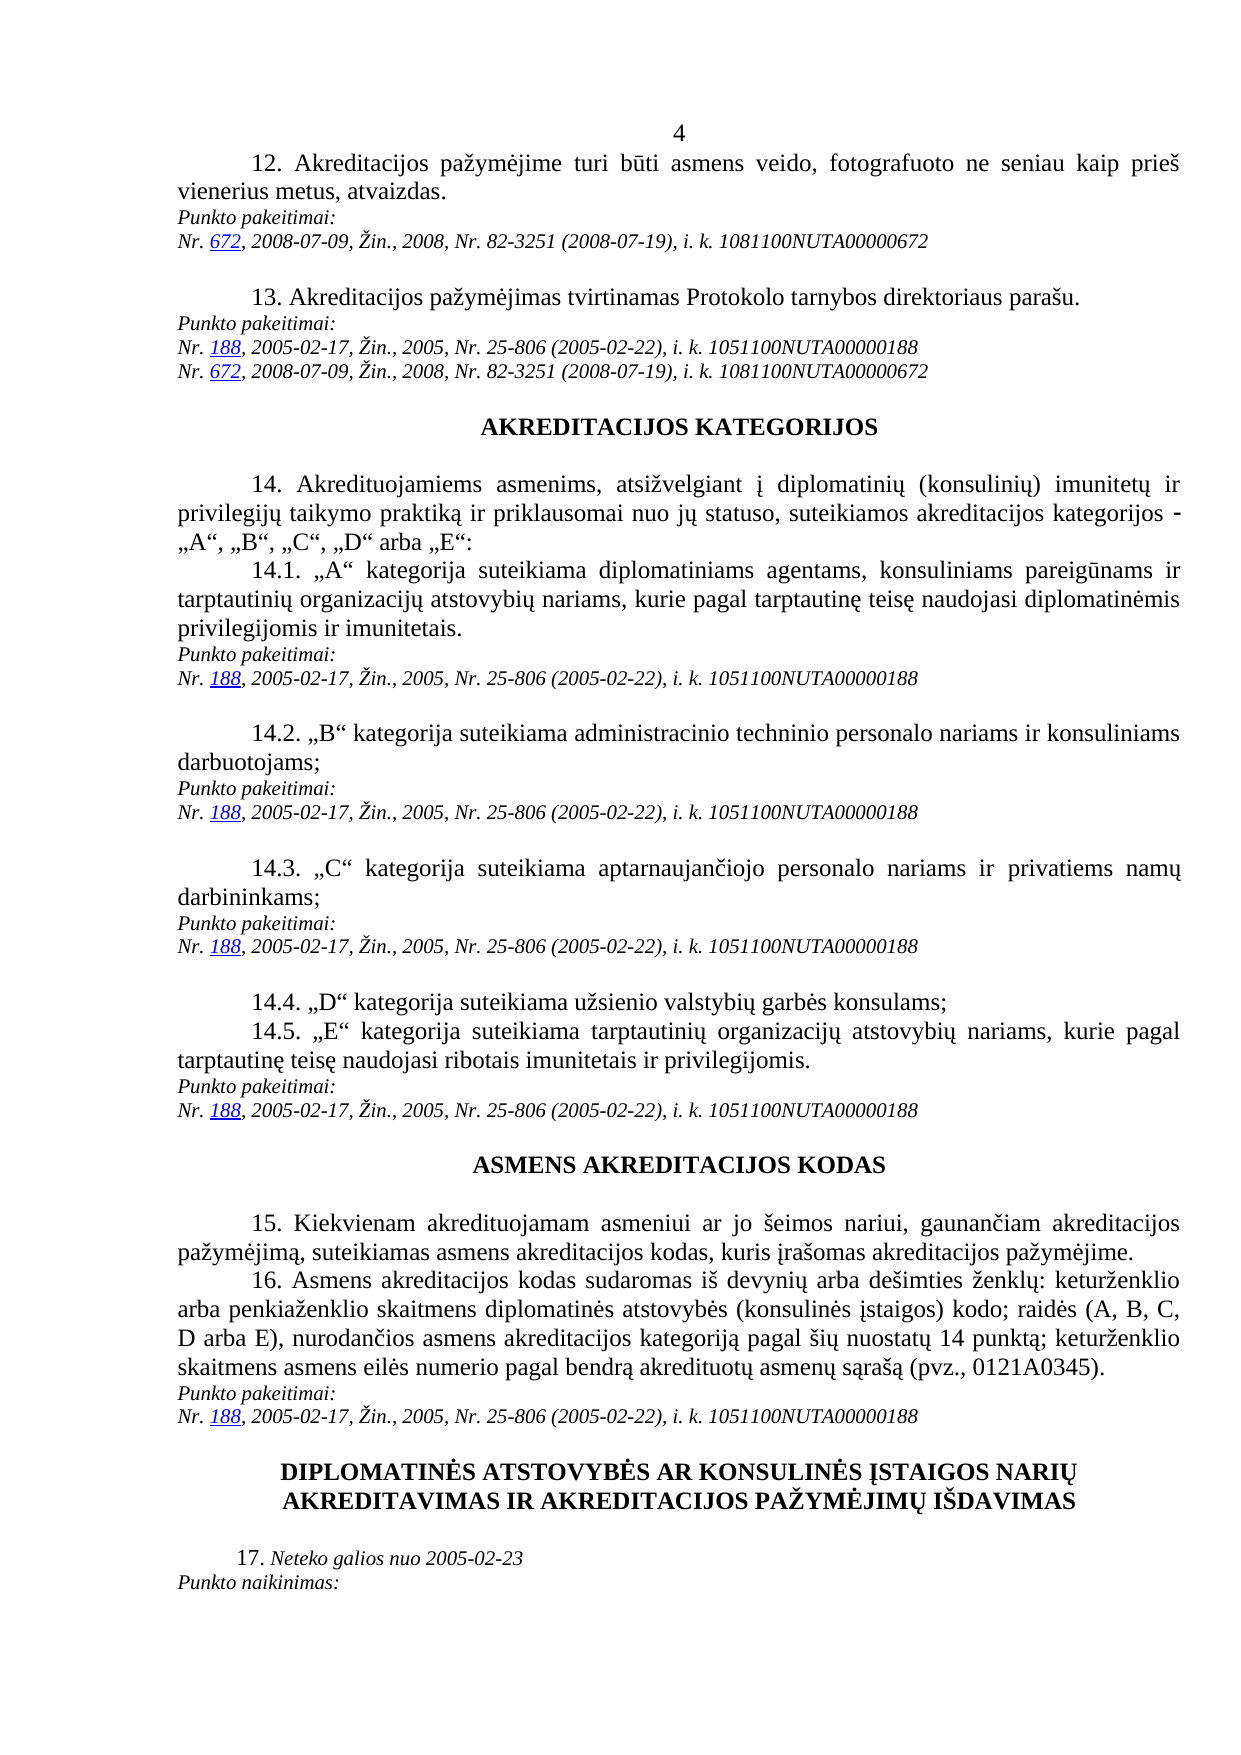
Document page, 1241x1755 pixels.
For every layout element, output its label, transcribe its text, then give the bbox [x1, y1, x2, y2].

text 14.4. „D“ kategorija suteikiama užsienio valstybių garbės konsulams; [177, 987, 1181, 1016]
text 14.3. „C“ kategorija suteikiama aptarnaujančiojo personalo nariams ir privatiems namų darbininkams; [177, 853, 1181, 910]
text Punkto pakeitimai: [177, 642, 1181, 666]
text 15. Kiekvienam akredituojamam asmeniui ar jo šeimos nariui, gaunančiam akreditacijos pažymėjimą, suteikiamas asmens akreditacijos kodas, kuris įrašomas akreditacijos pažymėjime. [177, 1208, 1181, 1265]
text Nr. 188, 2005-02-17, Žin., 2005, Nr. 25-806 (2005-02-22), i. k. 1051100NUTA00000188 [177, 666, 1181, 690]
text Punkto pakeitimai: [177, 910, 1181, 934]
text Nr. 672, 2008-07-09, Žin., 2008, Nr. 82-3251 (2008-07-19), i. k. 1081100NUTA00000672 [177, 229, 1181, 253]
text Nr. 672, 2008-07-09, Žin., 2008, Nr. 82-3251 (2008-07-19), i. k. 1081100NUTA00000672 [177, 359, 1181, 383]
text ASMENS AKREDITACIJOS KODAS [177, 1150, 1181, 1179]
text DIPLOMATINĖS ATSTOVYBĖS AR KONSULINĖS ĮSTAIGOS NARIŲ AKREDITAVIMAS IR AKREDITACIJOS PAŽYMĖJIMŲ IŠDAVIMAS [177, 1457, 1181, 1515]
text 16. Asmens akreditacijos kodas sudaromas iš devynių arba dešimties ženklų: keturženklio arba penkiaženklio skaitmens diplomatinės atstovybės (konsulinės įstaigos) kodo; raidės (A, B, C, D arba E), nurodančios asmens akreditacijos kategoriją pagal šių nuostatų 14 punktą; keturženklio skaitmens asmens eilės numerio pagal bendrą akredituotų asmenų sąrašą (pvz., 0121A0345). [177, 1265, 1181, 1380]
text 13. Akreditacijos pažymėjimas tvirtinamas Protokolo tarnybos direktoriaus parašu. [177, 282, 1181, 311]
text Nr. 188, 2005-02-17, Žin., 2005, Nr. 25-806 (2005-02-22), i. k. 1051100NUTA00000188 [177, 1404, 1181, 1428]
text Nr. 188, 2005-02-17, Žin., 2005, Nr. 25-806 (2005-02-22), i. k. 1051100NUTA00000188 [177, 800, 1181, 824]
text Punkto naikinimas: [177, 1570, 1181, 1594]
text Nr. 188, 2005-02-17, Žin., 2005, Nr. 25-806 (2005-02-22), i. k. 1051100NUTA00000188 [177, 934, 1181, 958]
text 14.1. „A“ kategorija suteikiama diplomatiniams agentams, konsuliniams pareigūnams ir tarptautinių organizacijų atstovybių nariams, kurie pagal tarptautinę teisę naudojasi diplomatinėmis privilegijomis ir imunitetais. [177, 555, 1181, 642]
text Punkto pakeitimai: [177, 1073, 1181, 1098]
text AKREDITACIJOS KATEGORIJOS [177, 412, 1181, 440]
text Punkto pakeitimai: [177, 205, 1181, 229]
text Nr. 188, 2005-02-17, Žin., 2005, Nr. 25-806 (2005-02-22), i. k. 1051100NUTA00000188 [177, 335, 1181, 359]
text 17. Neteko galios nuo 2005-02-23 [177, 1543, 1181, 1570]
text Punkto pakeitimai: [177, 311, 1181, 335]
text Punkto pakeitimai: [177, 1380, 1181, 1404]
text 14.2. „B“ kategorija suteikiama administracinio techninio personalo nariams ir konsuliniams darbuotojams; [177, 718, 1181, 776]
text 12. Akreditacijos pažymėjime turi būti asmens veido, fotografuoto ne seniau kaip prieš vienerius metus, atvaizdas. [177, 148, 1181, 205]
text Nr. 188, 2005-02-17, Žin., 2005, Nr. 25-806 (2005-02-22), i. k. 1051100NUTA00000188 [177, 1098, 1181, 1122]
text 14. Akredituojamiems asmenims, atsižvelgiant į diplomatinių (konsulinių) imunitetų ir privilegijų taikymo praktiką ir priklausomai nuo jų statuso, suteikiamos akreditacijos kategorijos  „A“, „B“, „C“, „D“ arba „E“: [177, 469, 1181, 555]
text 14.5. „E“ kategorija suteikiama tarptautinių organizacijų atstovybių nariams, kurie pagal tarptautinę teisę naudojasi ribotais imunitetais ir privilegijomis. [177, 1016, 1181, 1073]
text Punkto pakeitimai: [177, 776, 1181, 800]
